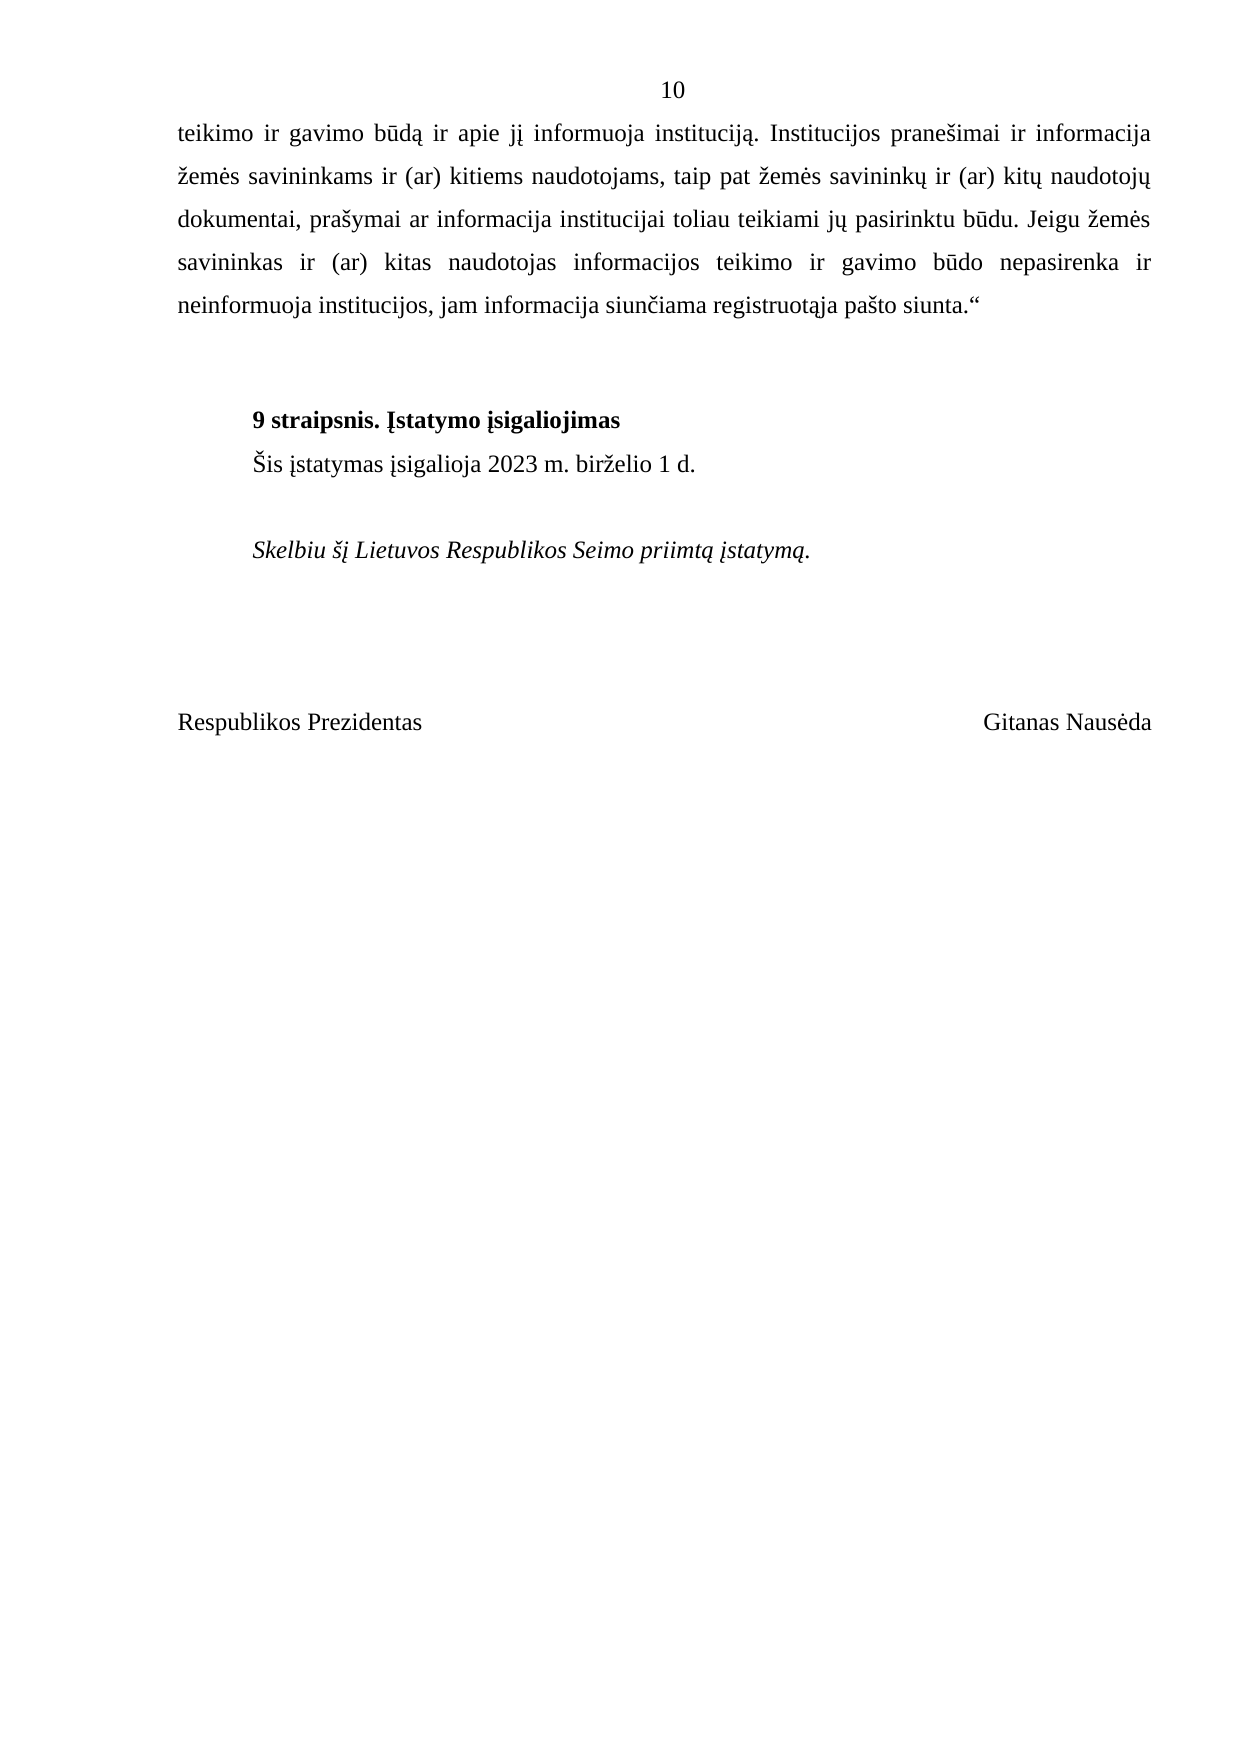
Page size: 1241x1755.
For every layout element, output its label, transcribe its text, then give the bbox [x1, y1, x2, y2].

text Šis įstatymas įsigalioja 2023 m. birželio 1 d. [177, 449, 1152, 477]
text Skelbiu šį Lietuvos Respublikos Seimo priimtą įstatymą. [177, 535, 1152, 564]
text 9 straipsnis. Įstatymo įsigaliojimas [177, 406, 1152, 434]
text Respublikos Prezidentas Gitanas Nausėda [177, 707, 1152, 736]
text teikimo ir gavimo būdą ir apie jį informuoja instituciją. Institucijos pranešimai ir informacija žemės savininkams ir (ar) kitiems naudotojams, taip pat žemės savininkų ir (ar) kitų naudotojų dokumentai, prašymai ar informacija institucijai toliau teikiami jų pasirinktu būdu. Jeigu žemės savininkas ir (ar) kitas naudotojas informacijos teikimo ir gavimo būdo nepasirenka ir neinformuoja institucijos, jam informacija siunčiama registruotąja pašto siunta.“ [177, 118, 1152, 319]
